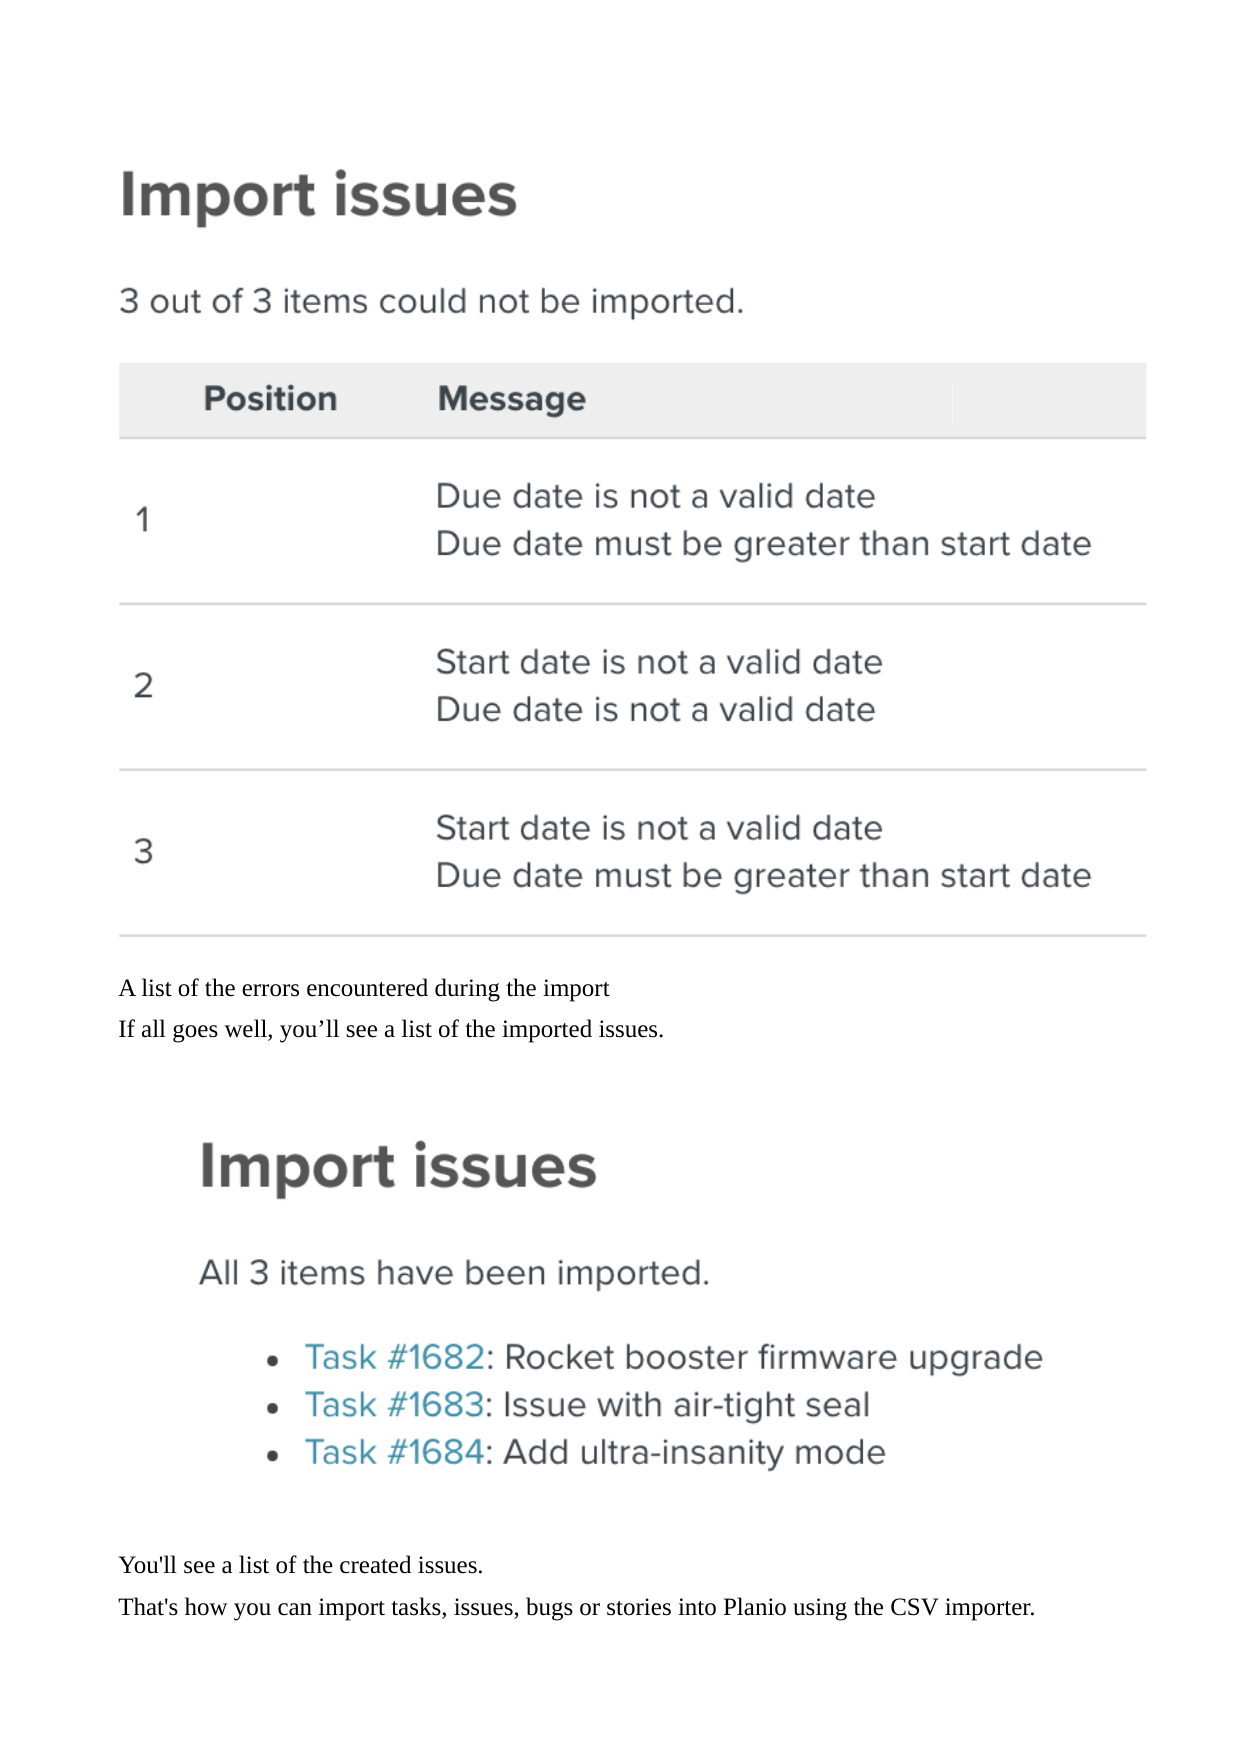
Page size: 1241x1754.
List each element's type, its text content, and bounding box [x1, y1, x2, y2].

picture [93, 118, 1147, 974]
picture [133, 1055, 1107, 1551]
text A list of the errors encountered during the import [118, 974, 1122, 1002]
text If all goes well, you’ll see a list of the imported issues. [118, 1014, 1122, 1043]
text That's how you can import tasks, issues, bugs or stories into Planio using the CSV importer. [118, 1592, 1122, 1621]
text You'll see a list of the created issues. [118, 1056, 1122, 1579]
